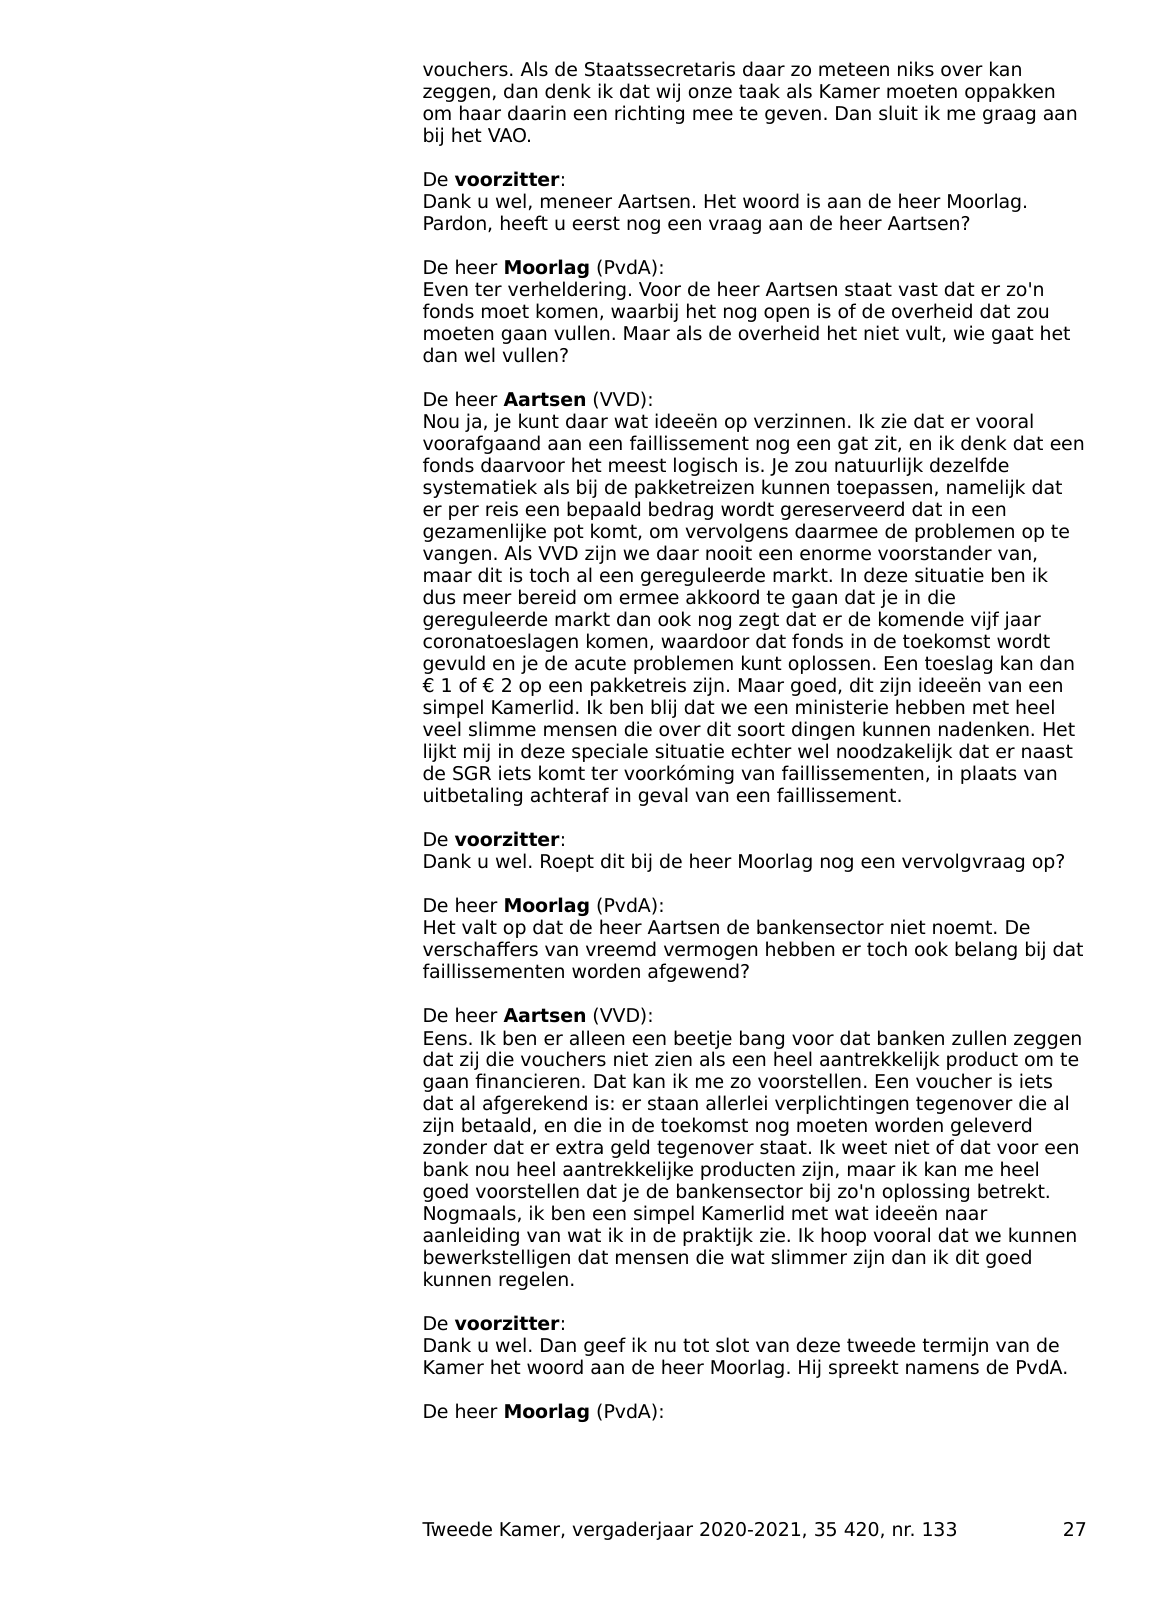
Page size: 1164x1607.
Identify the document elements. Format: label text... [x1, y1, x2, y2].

text De voorzitter: [422, 829, 1087, 851]
text vouchers. Als de Staatssecretaris daar zo meteen niks over kan zeggen, dan denk ik dat wij onze taak als Kamer moeten oppakken om haar daarin een richting mee te geven. Dan sluit ik me graag aan bij het VAO. [422, 59, 1087, 147]
text De voorzitter: [422, 169, 1087, 191]
text Eens. Ik ben er alleen een beetje bang voor dat banken zullen zeggen dat zij die vouchers niet zien als een heel aantrekkelijk product om te gaan financieren. Dat kan ik me zo voorstellen. Een voucher is iets dat al afgerekend is: er staan allerlei verplichtingen tegenover die al zijn betaald, en die in de toekomst nog moeten worden geleverd zonder dat er extra geld tegenover staat. Ik weet niet of dat voor een bank nou heel aantrekkelijke producten zijn, maar ik kan me heel goed voorstellen dat je de bankensector bij zo'n oplossing betrekt. Nogmaals, ik ben een simpel Kamerlid met wat ideeën naar aanleiding van wat ik in de praktijk zie. Ik hoop vooral dat we kunnen bewerkstelligen dat mensen die wat slimmer zijn dan ik dit goed kunnen regelen. [422, 1027, 1087, 1291]
text De voorzitter: [422, 1313, 1087, 1335]
text Het valt op dat de heer Aartsen de bankensector niet noemt. De verschaffers van vreemd vermogen hebben er toch ook belang bij dat faillissementen worden afgewend? [422, 917, 1087, 983]
text De heer Moorlag (PvdA): [422, 257, 1087, 279]
text De heer Moorlag (PvdA): [422, 895, 1087, 917]
text Even ter verheldering. Voor de heer Aartsen staat vast dat er zo'n fonds moet komen, waarbij het nog open is of de overheid dat zou moeten gaan vullen. Maar als de overheid het niet vult, wie gaat het dan wel vullen? [422, 279, 1087, 367]
text Dank u wel, meneer Aartsen. Het woord is aan de heer Moorlag. Pardon, heeft u eerst nog een vraag aan de heer Aartsen? [422, 191, 1087, 235]
text Nou ja, je kunt daar wat ideeën op verzinnen. Ik zie dat er vooral voorafgaand aan een faillissement nog een gat zit, en ik denk dat een fonds daarvoor het meest logisch is. Je zou natuurlijk dezelfde systematiek als bij de pakketreizen kunnen toepassen, namelijk dat er per reis een bepaald bedrag wordt gereserveerd dat in een gezamenlijke pot komt, om vervolgens daarmee de problemen op te vangen. Als VVD zijn we daar nooit een enorme voorstander van, maar dit is toch al een gereguleerde markt. In deze situatie ben ik dus meer bereid om ermee akkoord te gaan dat je in die gereguleerde markt dan ook nog zegt dat er de komende vijf jaar coronatoeslagen komen, waardoor dat fonds in de toekomst wordt gevuld en je de acute problemen kunt oplossen. Een toeslag kan dan € 1 of € 2 op een pakketreis zijn. Maar goed, dit zijn ideeën van een simpel Kamerlid. Ik ben blij dat we een ministerie hebben met heel veel slimme mensen die over dit soort dingen kunnen nadenken. Het lijkt mij in deze speciale situatie echter wel noodzakelijk dat er naast de SGR iets komt ter voorkóming van faillissementen, in plaats van uitbetaling achteraf in geval van een faillissement. [422, 411, 1087, 807]
text De heer Aartsen (VVD): [422, 389, 1087, 411]
text De heer Aartsen (VVD): [422, 1005, 1087, 1027]
text De heer Moorlag (PvdA): [422, 1401, 1087, 1423]
text Dank u wel. Dan geef ik nu tot slot van deze tweede termijn van de Kamer het woord aan de heer Moorlag. Hij spreekt namens de PvdA. [422, 1335, 1087, 1379]
text Dank u wel. Roept dit bij de heer Moorlag nog een vervolgvraag op? [422, 851, 1087, 873]
